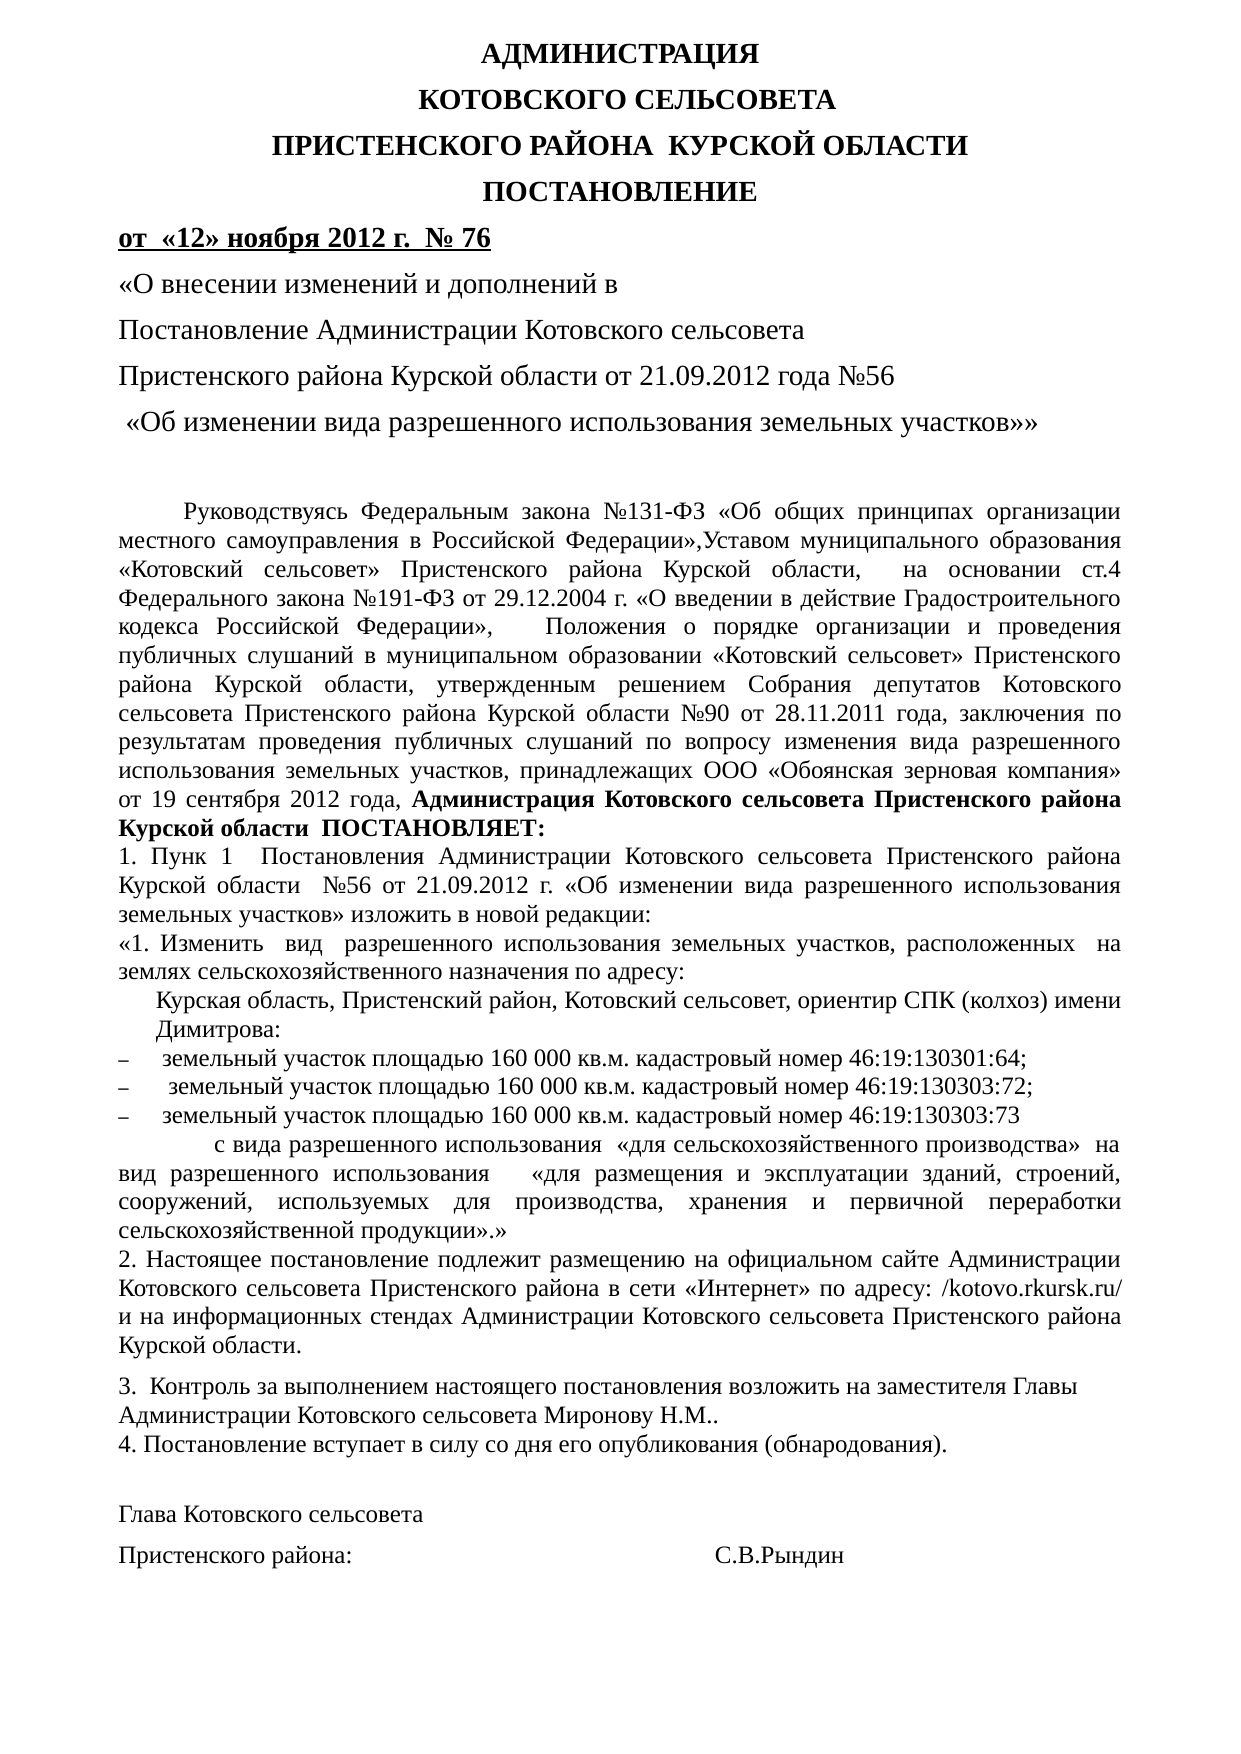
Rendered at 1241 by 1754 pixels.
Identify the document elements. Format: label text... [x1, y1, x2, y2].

text АДМИНИСТРАЦИЯ [118, 36, 1122, 69]
text Руководствуясь Федеральным закона №131-ФЗ «Об общих принципах организации местного самоуправления в Российской Федерации»,Уставом муниципального образования «Котовский сельсовет» Пристенского района Курской области, на основании ст.4 Федерального закона №191-ФЗ от 29.12.2004 г. «О введении в действие Градостроительного кодекса Российской Федерации», Положения о порядке организации и проведения публичных слушаний в муниципальном образовании «Котовский сельсовет» Пристенского района Курской области, утвержденным решением Собрания депутатов Котовского сельсовета Пристенского района Курской области №90 от 28.11.2011 года, заключения по результатам проведения публичных слушаний по вопросу изменения вида разрешенного использования земельных участков, принадлежащих ООО «Обоянская зерновая компания» от 19 сентября 2012 года, Администрация Котовского сельсовета Пристенского района Курской области ПОСТАНОВЛЯЕТ: [118, 496, 1122, 841]
list земельный участок площадью 160 000 кв.м. кадастровый номер 46:19:130303:72; [118, 1071, 1122, 1100]
text КОТОВСКОГО СЕЛЬСОВЕТА [118, 82, 1122, 116]
text «О внесении изменений и дополнений в [118, 266, 1122, 300]
list 3. Контроль за выполнением настоящего постановления возложить на заместителя Главы Администрации Котовского сельсовета Миронову Н.М.. [118, 1371, 1122, 1429]
list земельный участок площадью 160 000 кв.м. кадастровый номер 46:19:130301:64; [118, 1043, 1122, 1071]
text «Об изменении вида разрешенного использования земельных участков»» [118, 404, 1122, 438]
text Глава Котовского сельсовета [118, 1499, 1122, 1528]
text от «12» ноября 2012 г. № 76 [118, 220, 1122, 254]
text Постановление Администрации Котовского сельсовета [118, 312, 1122, 346]
text Пристенского района: С.В.Рындин [118, 1540, 1122, 1569]
list земельный участок площадью 160 000 кв.м. кадастровый номер 46:19:130303:73 [118, 1100, 1122, 1129]
list с вида разрешенного использования «для сельскохозяйственного производства» на вид разрешенного использования «для размещения и эксплуатации зданий, строений, сооружений, используемых для производства, хранения и первичной переработки сельскохозяйственной продукции».» [118, 1129, 1122, 1244]
text ПРИСТЕНСКОГО РАЙОНА КУРСКОЙ ОБЛАСТИ [118, 128, 1122, 162]
text 1. Пунк 1 Постановления Администрации Котовского сельсовета Пристенского района Курской области №56 от 21.09.2012 г. «Об изменении вида разрешенного использования земельных участков» изложить в новой редакции: [118, 841, 1122, 928]
text ПОСТАНОВЛЕНИЕ [118, 174, 1122, 208]
text Пристенского района Курской области от 21.09.2012 года №56 [118, 358, 1122, 392]
list Курская область, Пристенский район, Котовский сельсовет, ориентир СПК (колхоз) имени Димитрова: [118, 985, 1122, 1043]
list 4. Постановление вступает в силу со дня его опубликования (обнародования). [118, 1429, 1122, 1458]
text «1. Изменить вид разрешенного использования земельных участков, расположенных на землях сельскохозяйственного назначения по адресу: [118, 928, 1122, 985]
list 2. Настоящее постановление подлежит размещению на официальном сайте Администрации Котовского сельсовета Пристенского района в сети «Интернет» по адресу: /kotovo.rkursk.ru/ и на информационных стендах Администрации Котовского сельсовета Пристенского района Курской области. [118, 1244, 1122, 1359]
